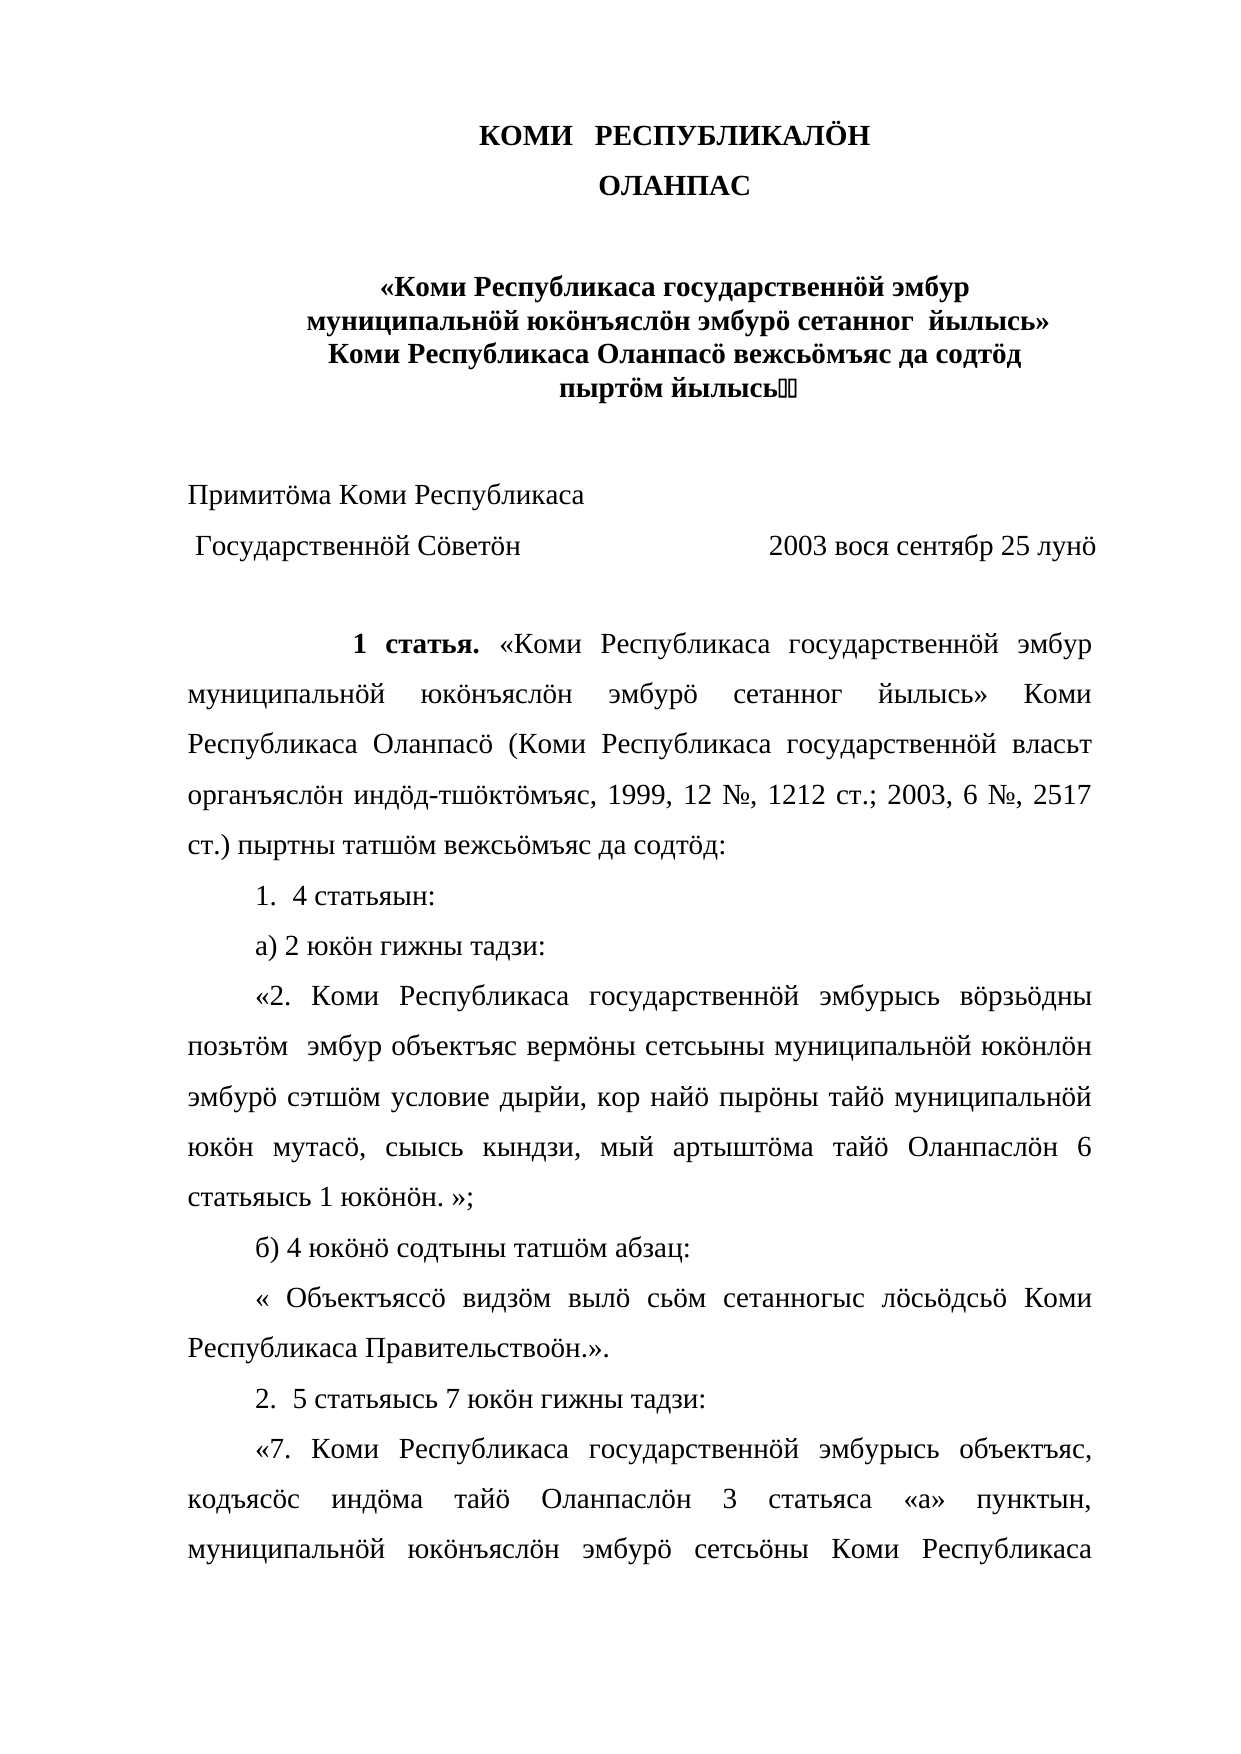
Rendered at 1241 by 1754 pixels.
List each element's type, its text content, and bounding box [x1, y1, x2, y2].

text а) 2 юкöн гижны тадзи: [255, 928, 1093, 961]
text б) 4 юкöнö содтыны татшöм абзац: [187, 1230, 1093, 1263]
subtitle ОЛАНПАС [187, 168, 1103, 202]
text «2. Коми Республикаса государственнöй эмбурысь вöрзьöдны позьтöм эмбур объектъяс вермöны сетсьыны муниципальнöй юкöнлöн эмбурö сэтшöм условие дырйи, кор найö пырöны тайö муниципальнöй юкöн мутасö, сыысь кындзи, мый артыштöма тайö Оланпаслöн 6 статьяысь 1 юкöнöн. »; [187, 978, 1093, 1213]
text «Коми Республикаса государственнöй эмбур [187, 269, 1103, 303]
text 1 статья. «Коми Республикаса государственнöй эмбур муниципальнöй юкöнъяслöн эмбурö сетанног йылысь» Коми Республикаса Оланпасö (Коми Республикаса государственнöй власьт органъяслöн индöд-тшöктöмъяс, 1999, 12 №, 1212 ст.; 2003, 6 №, 2517 ст.) пыртны татшöм вежсьöмъяс да содтöд: [187, 626, 1093, 861]
text Коми Республикаса Оланпасö вежсьöмъяс да содтöд [187, 336, 1103, 370]
list 5 статьяысь 7 юкöн гижны тадзи: [255, 1381, 1093, 1414]
subtitle КОМИ РЕСПУБЛИКАЛÖН [187, 118, 1103, 152]
subtitle Государственнöй Сöветöн 2003 вося сентябр 25 лунö [187, 528, 1103, 561]
text «7. Коми Республикаса государственнöй эмбурысь объектъяс, кодъясöс индöма тайö Оланпаслöн 3 статьяса «а» пунктын, муниципальнöй юкöнъяслöн эмбурö сетсьöны Коми Республикаса [187, 1431, 1093, 1565]
text пыртöм йылысь [187, 370, 1103, 403]
text « Объектъяссö видзöм вылö сьöм сетанногыс лöсьöдсьö Коми Республикаса Правительствоöн.». [187, 1280, 1093, 1364]
text муниципальнöй юкöнъяслöн эмбурö сетанног йылысь» [187, 303, 1103, 336]
subtitle Примитöма Коми Республикаса [187, 477, 1103, 511]
list 4 статьяын: [255, 878, 1093, 911]
